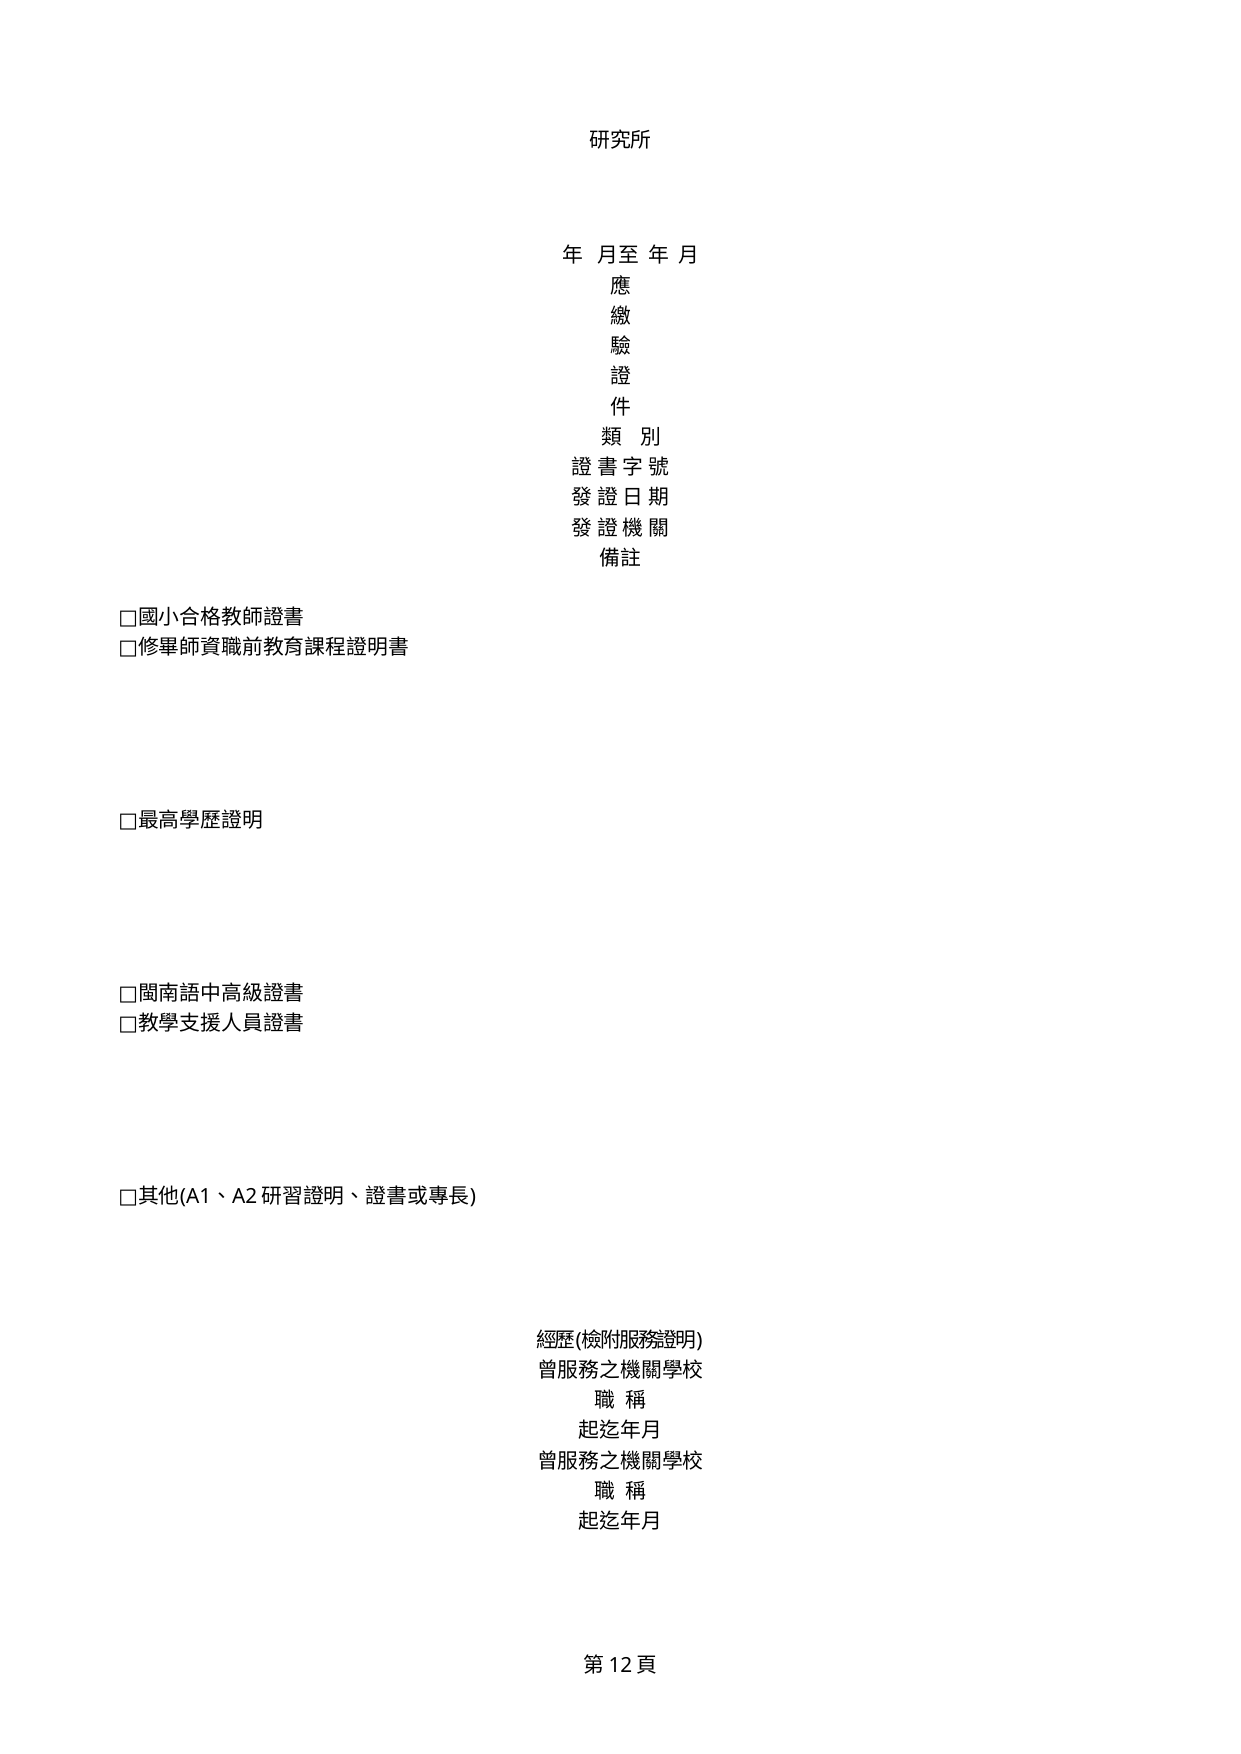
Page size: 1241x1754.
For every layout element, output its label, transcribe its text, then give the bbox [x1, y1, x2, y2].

text 研究所 [118, 123, 1122, 153]
text □國小合格教師證書 [118, 600, 1122, 630]
text 驗 [118, 329, 1122, 360]
text 證 書 字 號 [118, 450, 1122, 481]
text 曾服務之機關學校 [118, 1444, 1122, 1474]
text □修畢師資職前教育課程證明書 [118, 630, 1122, 661]
text 職 稱 [118, 1474, 1122, 1504]
text 繳 [118, 299, 1122, 329]
text 發 證 日 期 [118, 481, 1122, 511]
text □最高學歷證明 [118, 803, 1122, 833]
text 起迄年月 [118, 1504, 1122, 1534]
text 備註 [118, 541, 1122, 571]
text 件 [118, 390, 1122, 420]
text □其他(A1、A2研習證明、證書或專長) [118, 1179, 1122, 1209]
text 曾服務之機關學校 [118, 1353, 1122, 1383]
text 證 [118, 360, 1122, 390]
text □教學支援人員證書 [118, 1006, 1122, 1036]
text 職 稱 [118, 1383, 1122, 1414]
text 起迄年月 [118, 1414, 1122, 1444]
text 經歷(檢附服務證明) [130, 1323, 1110, 1353]
text 類 別 [118, 420, 1143, 450]
text 應 [118, 269, 1122, 299]
text 年 月至 年 月 [118, 239, 1122, 269]
text 發 證 機 關 [118, 511, 1122, 541]
text □閩南語中高級證書 [118, 976, 1122, 1006]
